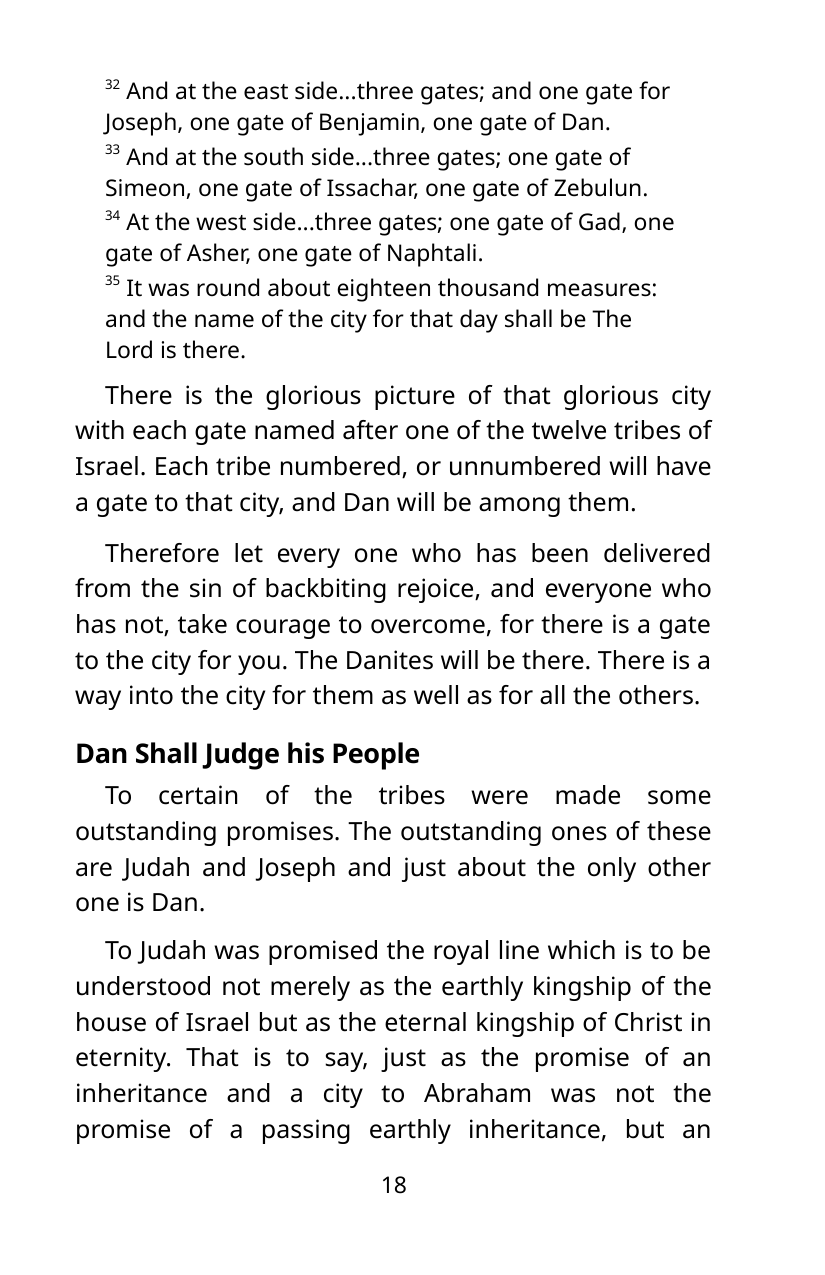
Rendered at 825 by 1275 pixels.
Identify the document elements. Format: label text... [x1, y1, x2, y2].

text To Judah was promised the royal line which is to be understood not merely as the earthly kingship of the house of Israel but as the eternal kingship of Christ in eternity. That is to say, just as the promise of an inheritance and a city to Abraham was not the promise of a passing earthly inheritance, but an [75, 933, 712, 1146]
text 32 And at the east side...three gates; and one gate for Joseph, one gate of Benjamin, one gate of Dan. [105, 75, 682, 137]
text There is the glorious picture of that glorious city with each gate named after one of the twelve tribes of Israel. Each tribe numbered, or unnumbered will have a gate to that city, and Dan will be among them. [75, 377, 712, 518]
text 34 At the west side...three gates; one gate of Gad, one gate of Asher, one gate of Naphtali. [105, 206, 682, 268]
subtitle Dan Shall Judge his People [75, 735, 712, 772]
text To certain of the tribes were made some outstanding promises. The outstanding ones of these are Judah and Joseph and just about the only other one is Dan. [75, 778, 712, 919]
text 33 And at the south side...three gates; one gate of Simeon, one gate of Issachar, one gate of Zebulun. [105, 141, 682, 203]
text 35 It was round about eighteen thousand measures: and the name of the city for that day shall be The Lord is there. [105, 272, 682, 365]
text Therefore let every one who has been delivered from the sin of backbiting rejoice, and everyone who has not, take courage to overcome, for there is a gate to the city for you. The Danites will be there. There is a way into the city for them as well as for all the others. [75, 535, 712, 712]
